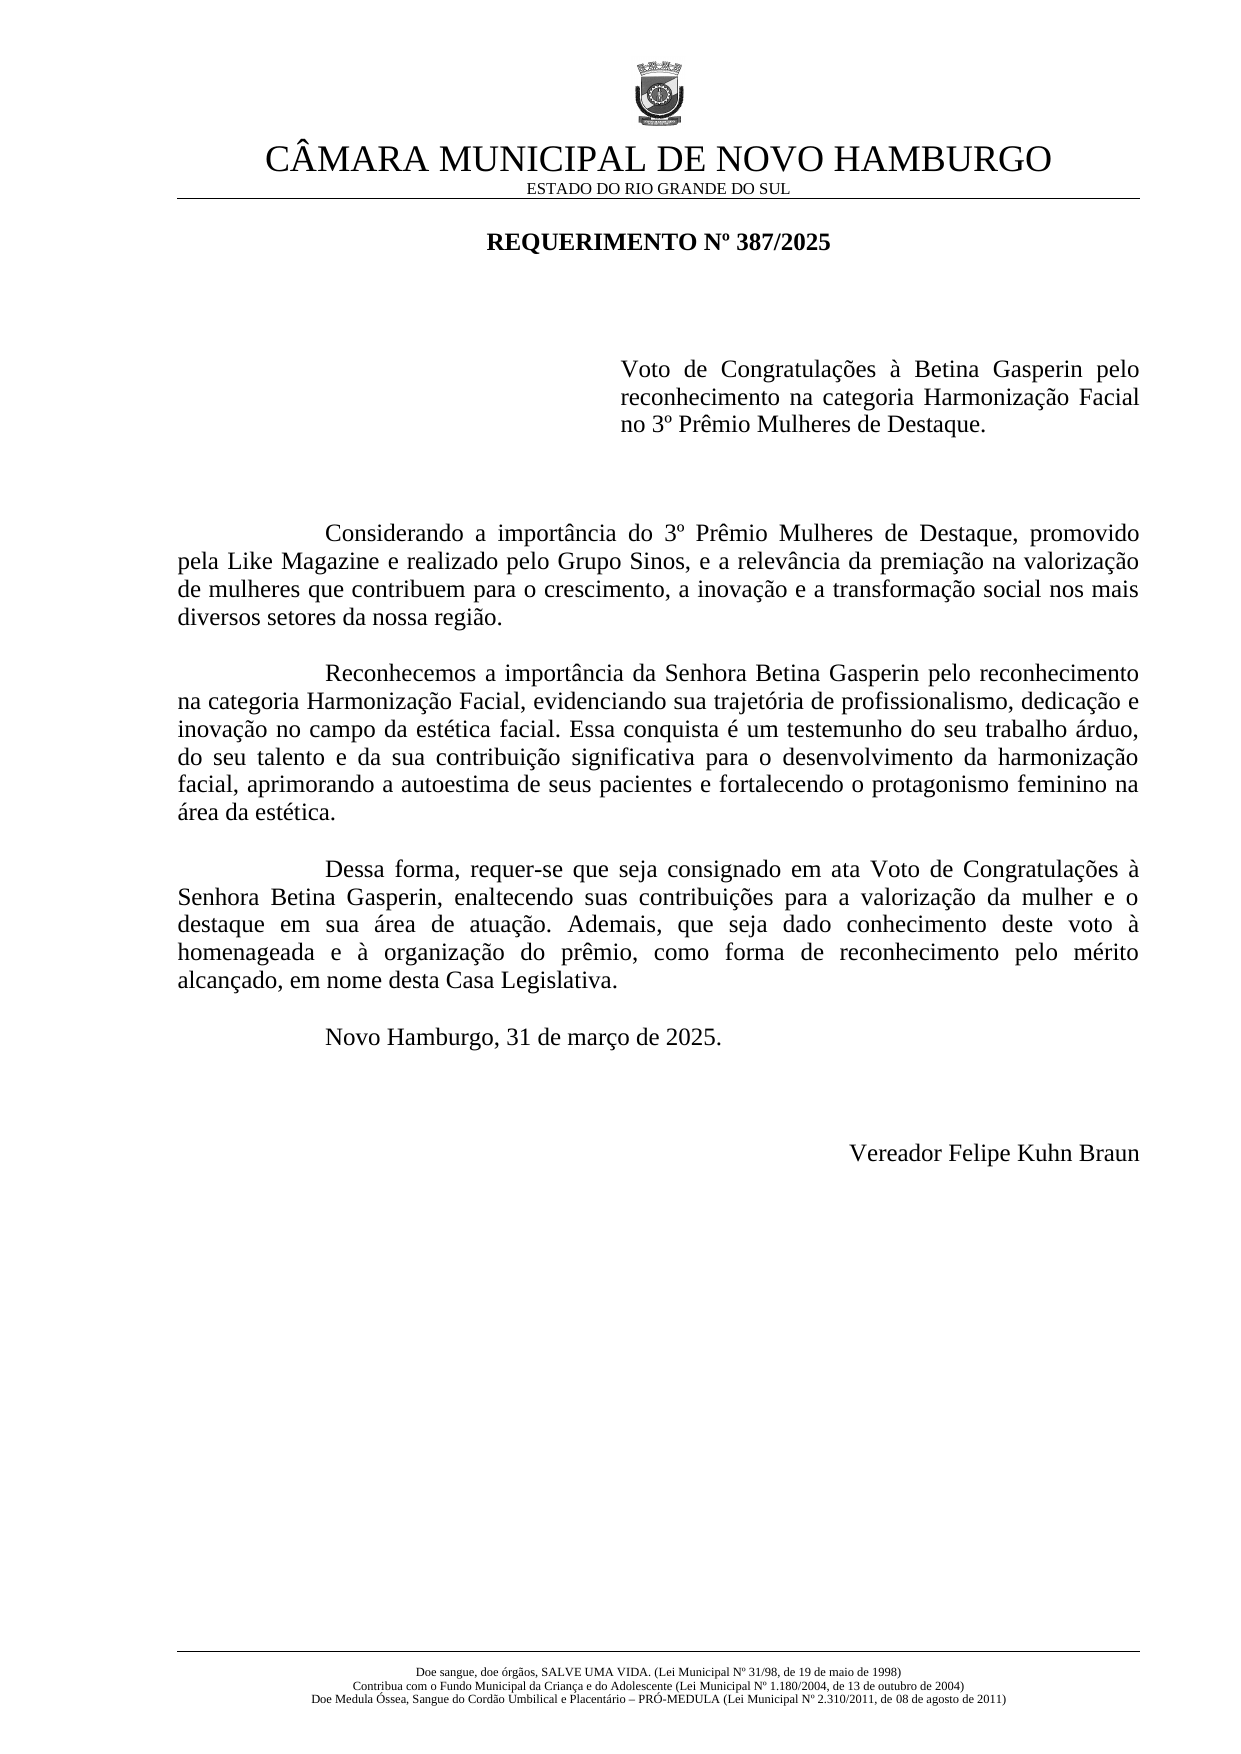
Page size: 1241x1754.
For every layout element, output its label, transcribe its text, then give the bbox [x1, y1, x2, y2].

text Novo Hamburgo, 31 de março de 2025. [177, 1023, 1140, 1050]
text REQUERIMENTO Nº 387/2025 [177, 228, 1140, 256]
text Reconhecemos a importância da Senhora Betina Gasperin pelo reconhecimento na categoria Harmonização Facial, evidenciando sua trajetória de profissionalismo, dedicação e inovação no campo da estética facial. Essa conquista é um testemunho do seu trabalho árduo, do seu talento e da sua contribuição significativa para o desenvolvimento da harmonização facial, aprimorando a autoestima de seus pacientes e fortalecendo o protagonismo feminino na área da estética. [177, 659, 1140, 826]
text Dessa forma, requer-se que seja consignado em ata Voto de Congratulações à Senhora Betina Gasperin, enaltecendo suas contribuições para a valorização da mulher e o destaque em sua área de atuação. Ademais, que seja dado conhecimento deste voto à homenageada e à organização do prêmio, como forma de reconhecimento pelo mérito alcançado, em nome desta Casa Legislativa. [177, 855, 1140, 993]
text Vereador Felipe Kuhn Braun [177, 1139, 1140, 1167]
text Voto de Congratulações à Betina Gasperin pelo reconhecimento na categoria Harmonização Facial no 3º Prêmio Mulheres de Destaque. [620, 355, 1140, 438]
text Considerando a importância do 3º Prêmio Mulheres de Destaque, promovido pela Like Magazine e realizado pelo Grupo Sinos, e a relevância da premiação na valorização de mulheres que contribuem para o crescimento, a inovação e a transformação social nos mais diversos setores da nossa região. [177, 519, 1140, 630]
